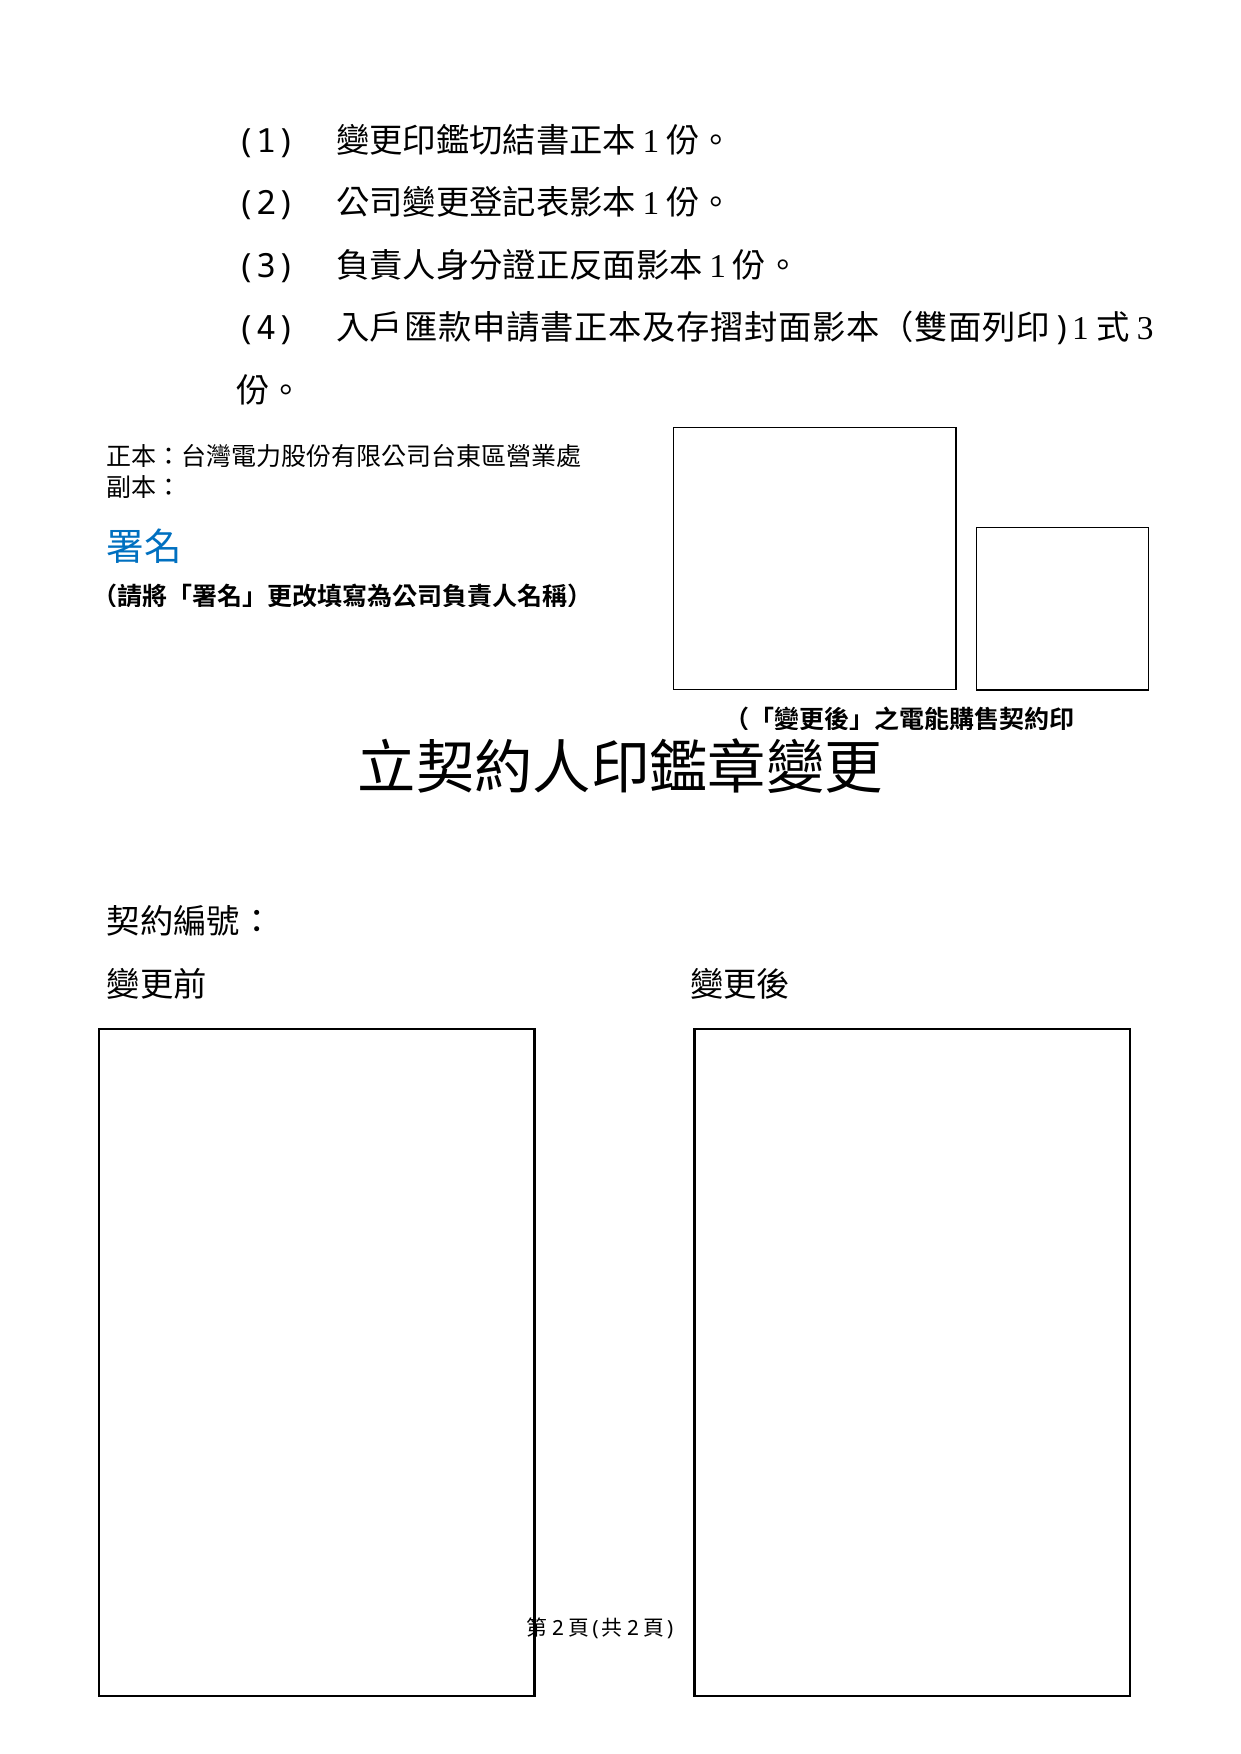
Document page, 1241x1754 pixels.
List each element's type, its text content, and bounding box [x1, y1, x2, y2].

text 署名 [106, 502, 673, 565]
list 公司變更登記表影本1份。 [236, 159, 1153, 221]
text 副本： [106, 471, 673, 502]
list 入戶匯款申請書正本及存摺封面影本（雙面列印)1式3份。 [236, 284, 1153, 409]
list 負責人身分證正反面影本1份。 [236, 221, 1153, 284]
text 契約編號： [106, 877, 1134, 940]
text [957, 471, 1134, 502]
list 變更印鑑切結書正本1份。 [236, 96, 1153, 159]
text 立契約人印鑑章變更 [106, 690, 1134, 815]
text 變更前 變更後 [106, 940, 1134, 1002]
text [957, 440, 1134, 471]
text 正本：台灣電力股份有限公司台東區營業處 [106, 440, 673, 471]
text [957, 502, 1134, 565]
text （請將「署名」更改填寫為公司負責人名稱） [90, 576, 594, 607]
text （「變更後」之電能購售契約印鑑） [701, 699, 1097, 730]
